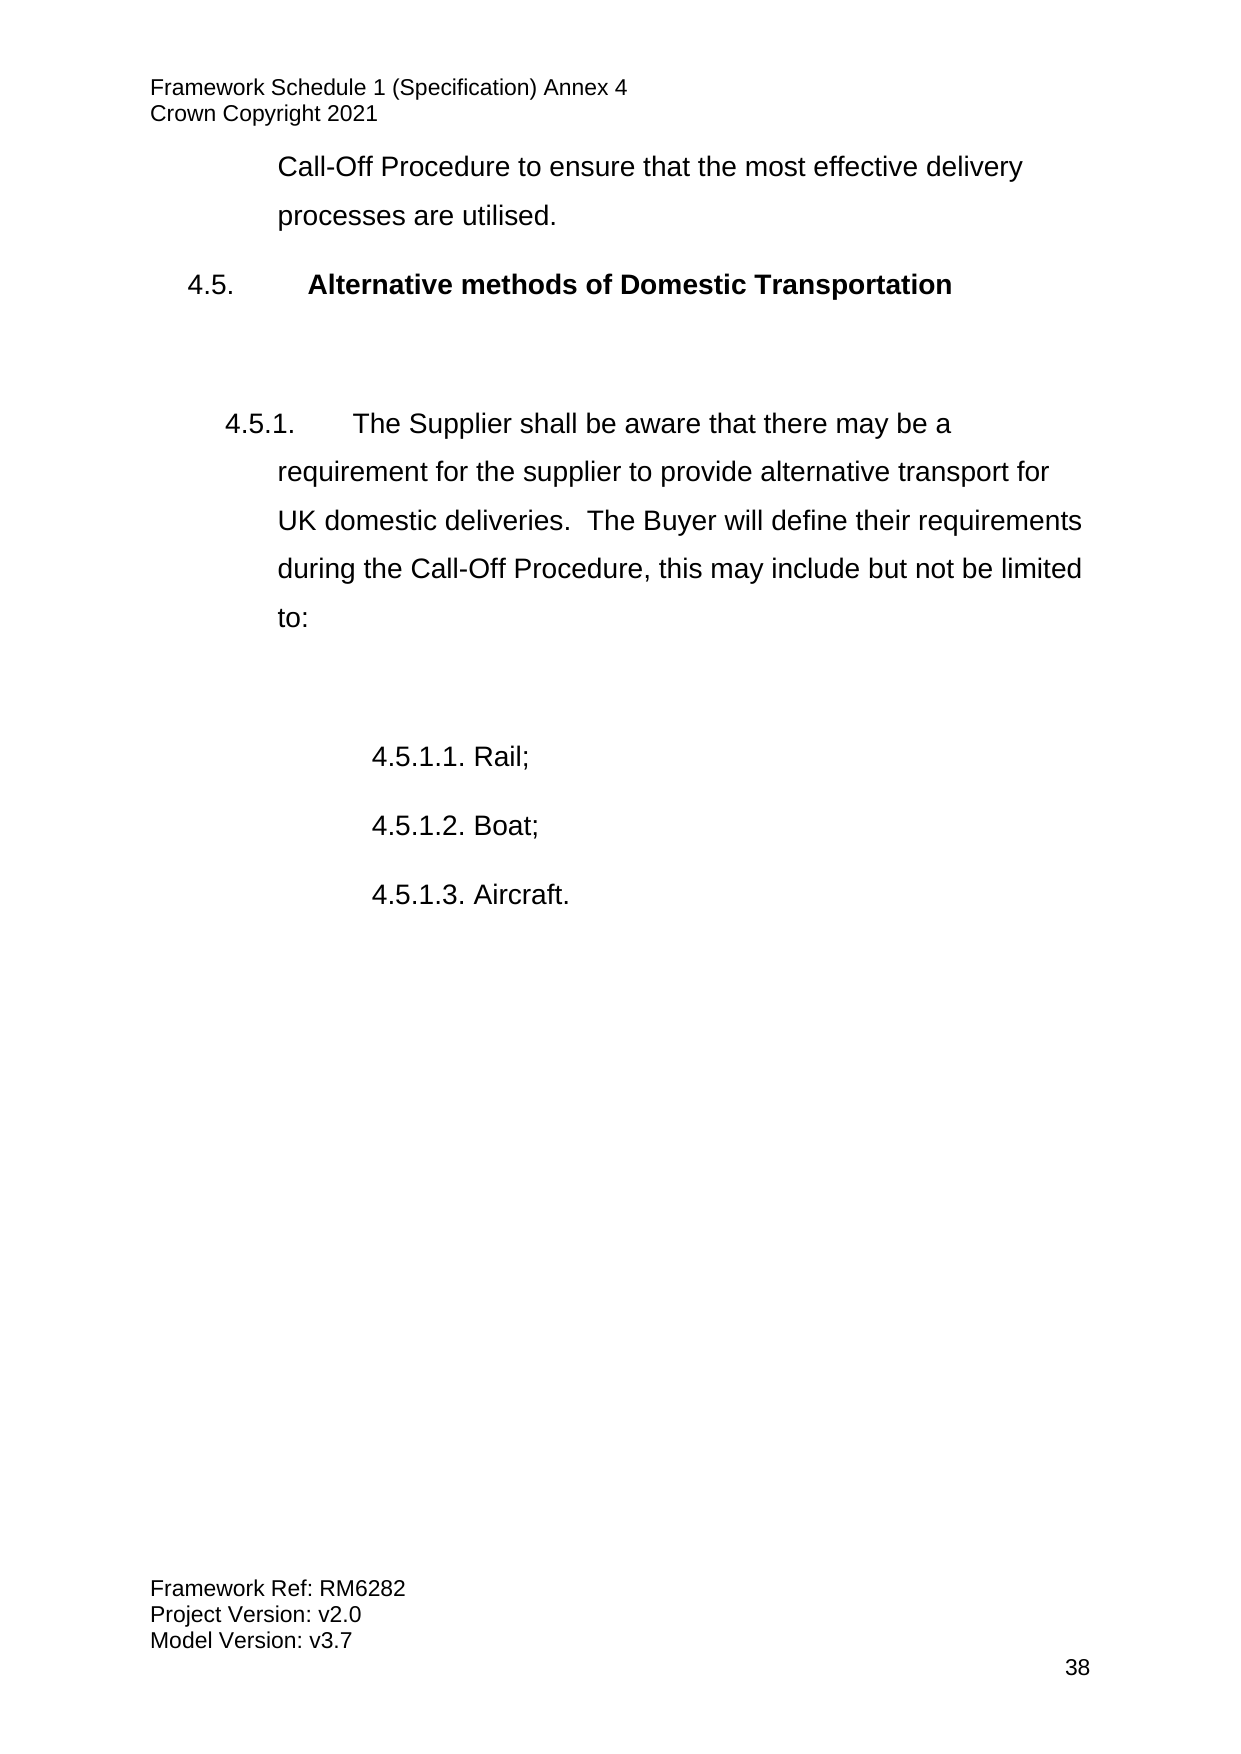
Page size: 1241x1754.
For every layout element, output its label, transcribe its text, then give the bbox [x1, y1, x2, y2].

list Boat; [372, 809, 1090, 841]
list Rail; [372, 739, 1090, 772]
list Aircraft. [372, 878, 1090, 911]
list The Supplier shall be aware that there may be a requirement for the supplier to provide alternative transport for UK domestic deliveries. The Buyer will define their requirements during the Call-Off Procedure, this may include but not be limited to: [225, 407, 1090, 633]
list Alternative methods of Domestic Transportation [187, 268, 1090, 300]
list Call-Off Procedure to ensure that the most effective delivery processes are utilised. [225, 150, 1090, 231]
